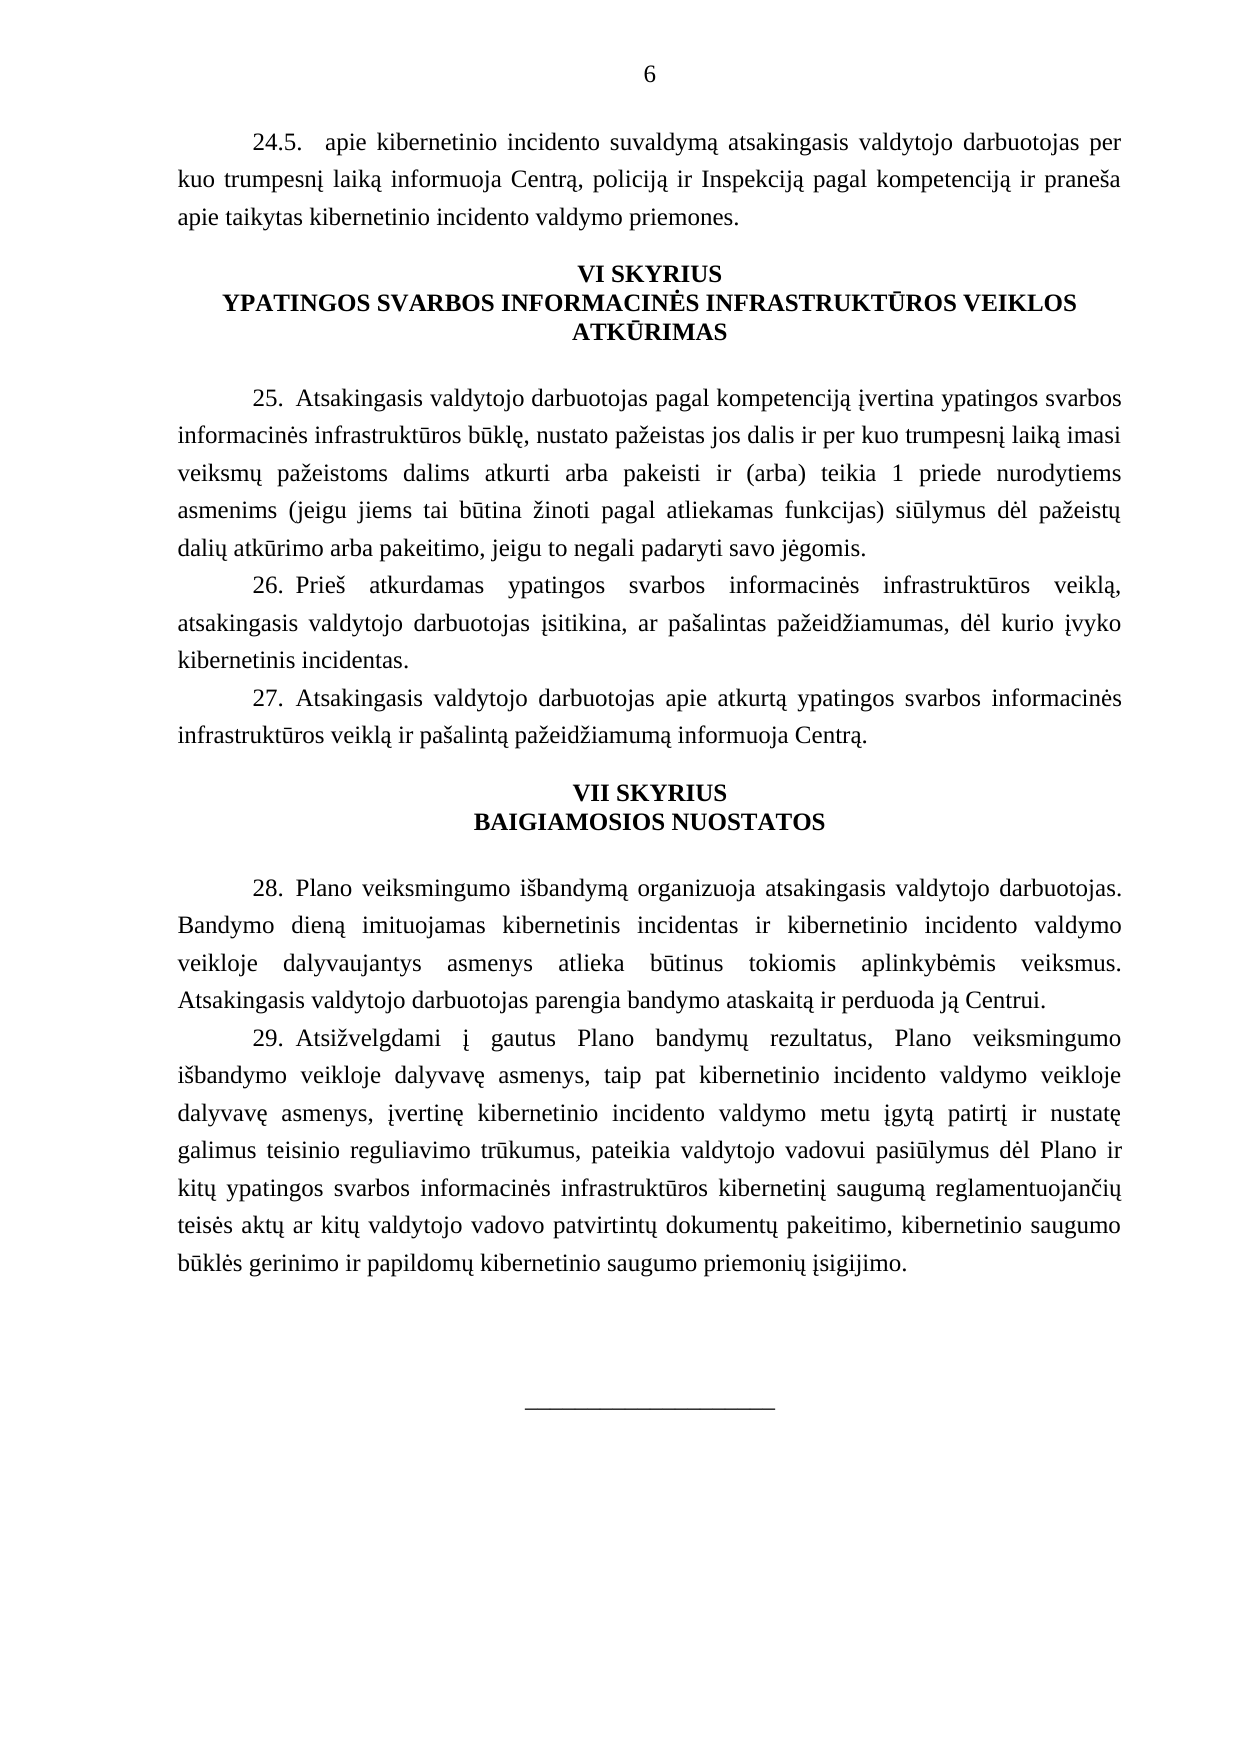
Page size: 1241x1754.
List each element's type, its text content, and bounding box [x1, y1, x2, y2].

text 28. Plano veiksmingumo išbandymą organizuoja atsakingasis valdytojo darbuotojas. Bandymo dieną imituojamas kibernetinis incidentas ir kibernetinio incidento valdymo veikloje dalyvaujantys asmenys atlieka būtinus tokiomis aplinkybėmis veiksmus. Atsakingasis valdytojo darbuotojas parengia bandymo ataskaitą ir perduoda ją Centrui. [177, 864, 1122, 1014]
text VII SKYRIUS [177, 778, 1122, 807]
text –––––––––––––––––––– [177, 1392, 1122, 1421]
text YPATINGOS SVARBOS INFORMACINĖS INFRASTRUKTŪROS VEIKLOS ATKŪRIMAS [177, 288, 1122, 346]
text 24.5. apie kibernetinio incidento suvaldymą atsakingasis valdytojo darbuotojas per kuo trumpesnį laiką informuoja Centrą, policiją ir Inspekciją pagal kompetenciją ir praneša apie taikytas kibernetinio incidento valdymo priemones. [177, 118, 1122, 231]
text VI SKYRIUS [177, 259, 1122, 288]
text 25. Atsakingasis valdytojo darbuotojas pagal kompetenciją įvertina ypatingos svarbos informacinės infrastruktūros būklę, nustato pažeistas jos dalis ir per kuo trumpesnį laiką imasi veiksmų pažeistoms dalims atkurti arba pakeisti ir (arba) teikia 1 priede nurodytiems asmenims (jeigu jiems tai būtina žinoti pagal atliekamas funkcijas) siūlymus dėl pažeistų dalių atkūrimo arba pakeitimo, jeigu to negali padaryti savo jėgomis. [177, 374, 1122, 562]
text 29. Atsižvelgdami į gautus Plano bandymų rezultatus, Plano veiksmingumo išbandymo veikloje dalyvavę asmenys, taip pat kibernetinio incidento valdymo veikloje dalyvavę asmenys, įvertinę kibernetinio incidento valdymo metu įgytą patirtį ir nustatę galimus teisinio reguliavimo trūkumus, pateikia valdytojo vadovui pasiūlymus dėl Plano ir kitų ypatingos svarbos informacinės infrastruktūros kibernetinį saugumą reglamentuojančių teisės aktų ar kitų valdytojo vadovo patvirtintų dokumentų pakeitimo, kibernetinio saugumo būklės gerinimo ir papildomų kibernetinio saugumo priemonių įsigijimo. [177, 1014, 1122, 1277]
text BAIGIAMOSIOS NUOSTATOS [177, 807, 1122, 836]
text 26. Prieš atkurdamas ypatingos svarbos informacinės infrastruktūros veiklą, atsakingasis valdytojo darbuotojas įsitikina, ar pašalintas pažeidžiamumas, dėl kurio įvyko kibernetinis incidentas. [177, 562, 1122, 674]
text 27. Atsakingasis valdytojo darbuotojas apie atkurtą ypatingos svarbos informacinės infrastruktūros veiklą ir pašalintą pažeidžiamumą informuoja Centrą. [177, 674, 1122, 749]
